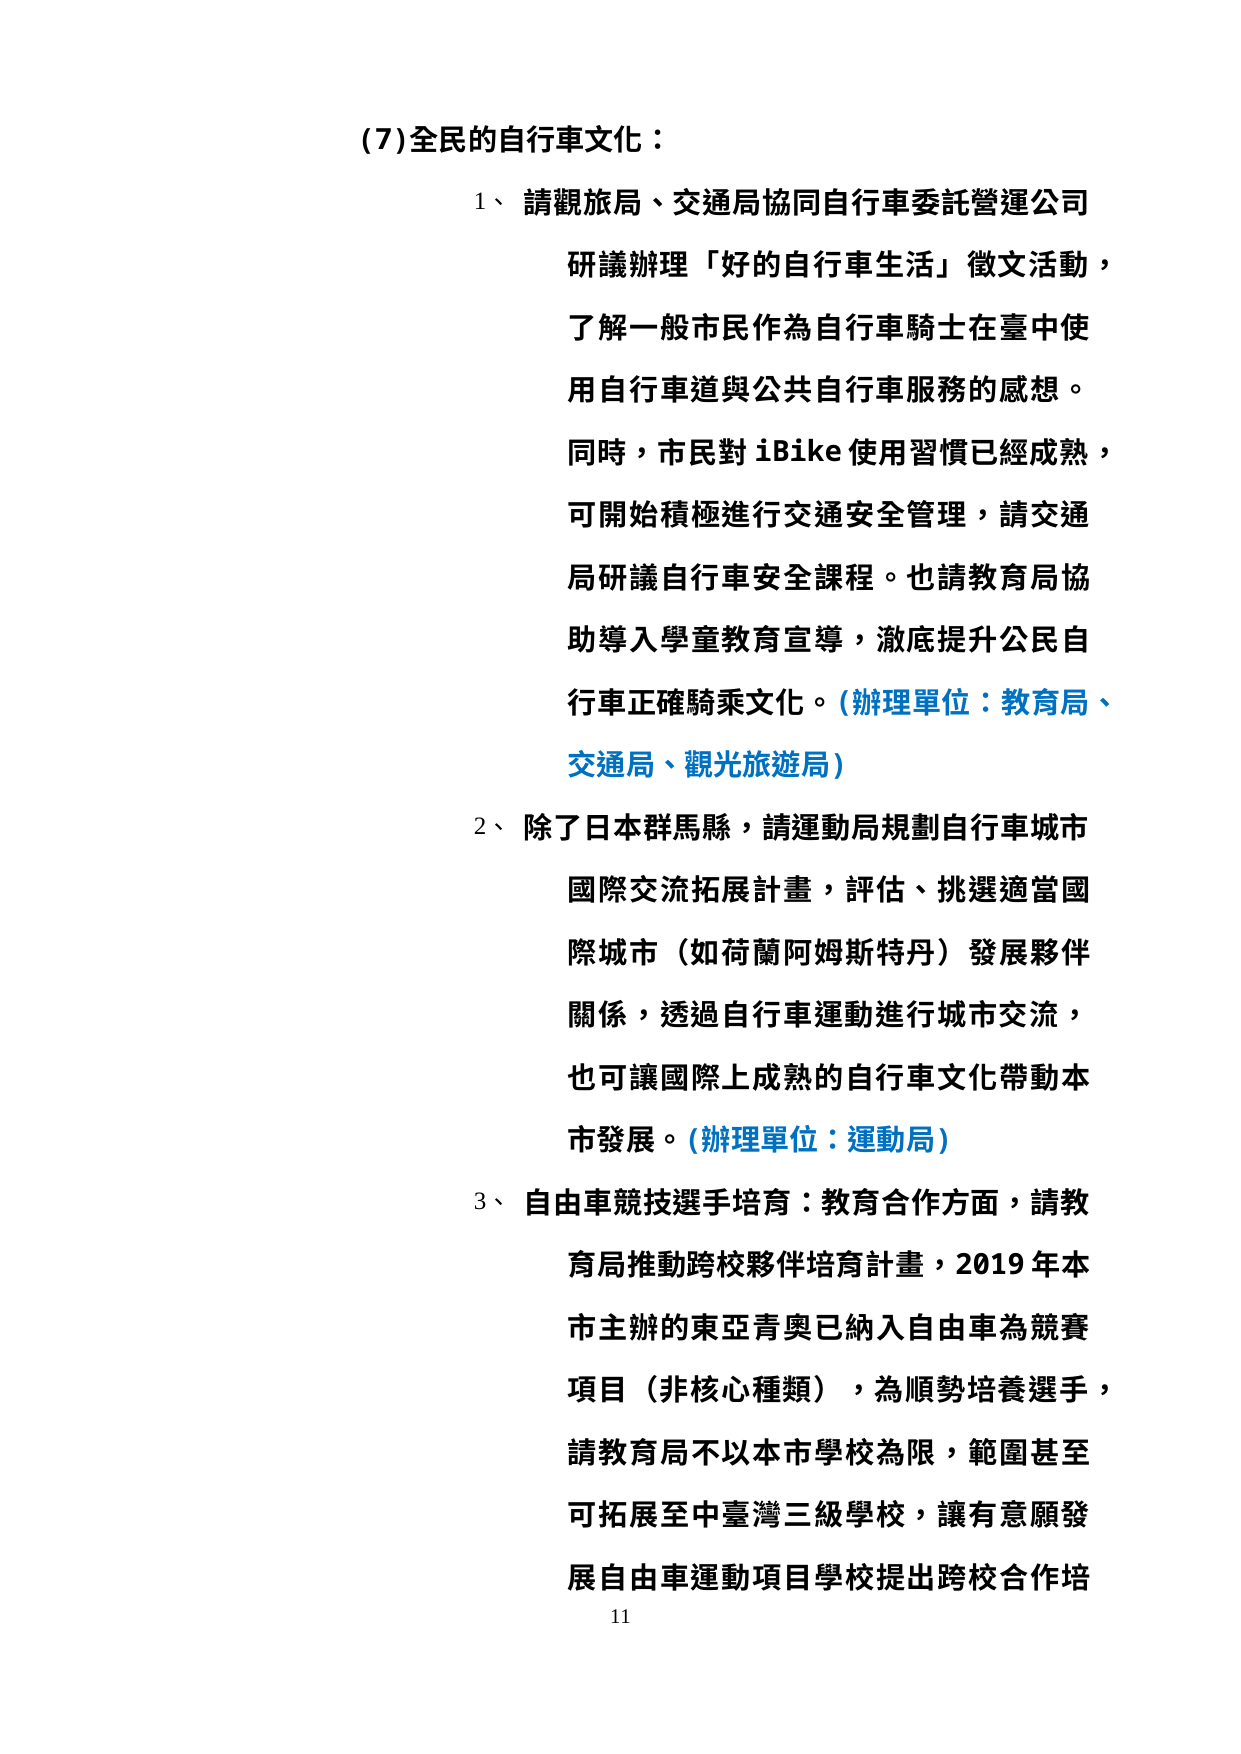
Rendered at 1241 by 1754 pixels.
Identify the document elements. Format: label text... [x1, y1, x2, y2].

list 全民的自行車文化： [357, 96, 1090, 159]
list 除了日本群馬縣，請運動局規劃自行車城市國際交流拓展計畫，評估、挑選適當國際城市（如荷蘭阿姆斯特丹）發展夥伴關係，透過自行車運動進行城市交流，也可讓國際上成熟的自行車文化帶動本市發展。(辦理單位：運動局) [474, 784, 1090, 1159]
list 請觀旅局、交通局協同自行車委託營運公司研議辦理「好的自行車生活」徵文活動，了解一般市民作為自行車騎士在臺中使用自行車道與公共自行車服務的感想。同時，市民對iBike使用習慣已經成熟，可開始積極進行交通安全管理，請交通局研議自行車安全課程。也請教育局協助導入學童教育宣導，澈底提升公民自行車正確騎乘文化。(辦理單位：教育局、交通局、觀光旅遊局) [474, 159, 1090, 784]
list 自由車競技選手培育：教育合作方面，請教育局推動跨校夥伴培育計畫，2019年本市主辦的東亞青奧已納入自由車為競賽項目（非核心種類），為順勢培養選手，請教育局不以本市學校為限，範圍甚至可拓展至中臺灣三級學校，讓有意願發展自由車運動項目學校提出跨校合作培育計畫，未來以本市清水自由車場為訓練場域，共同發展自由車運動。(辦理單位：教育局) [474, 1159, 1090, 1596]
